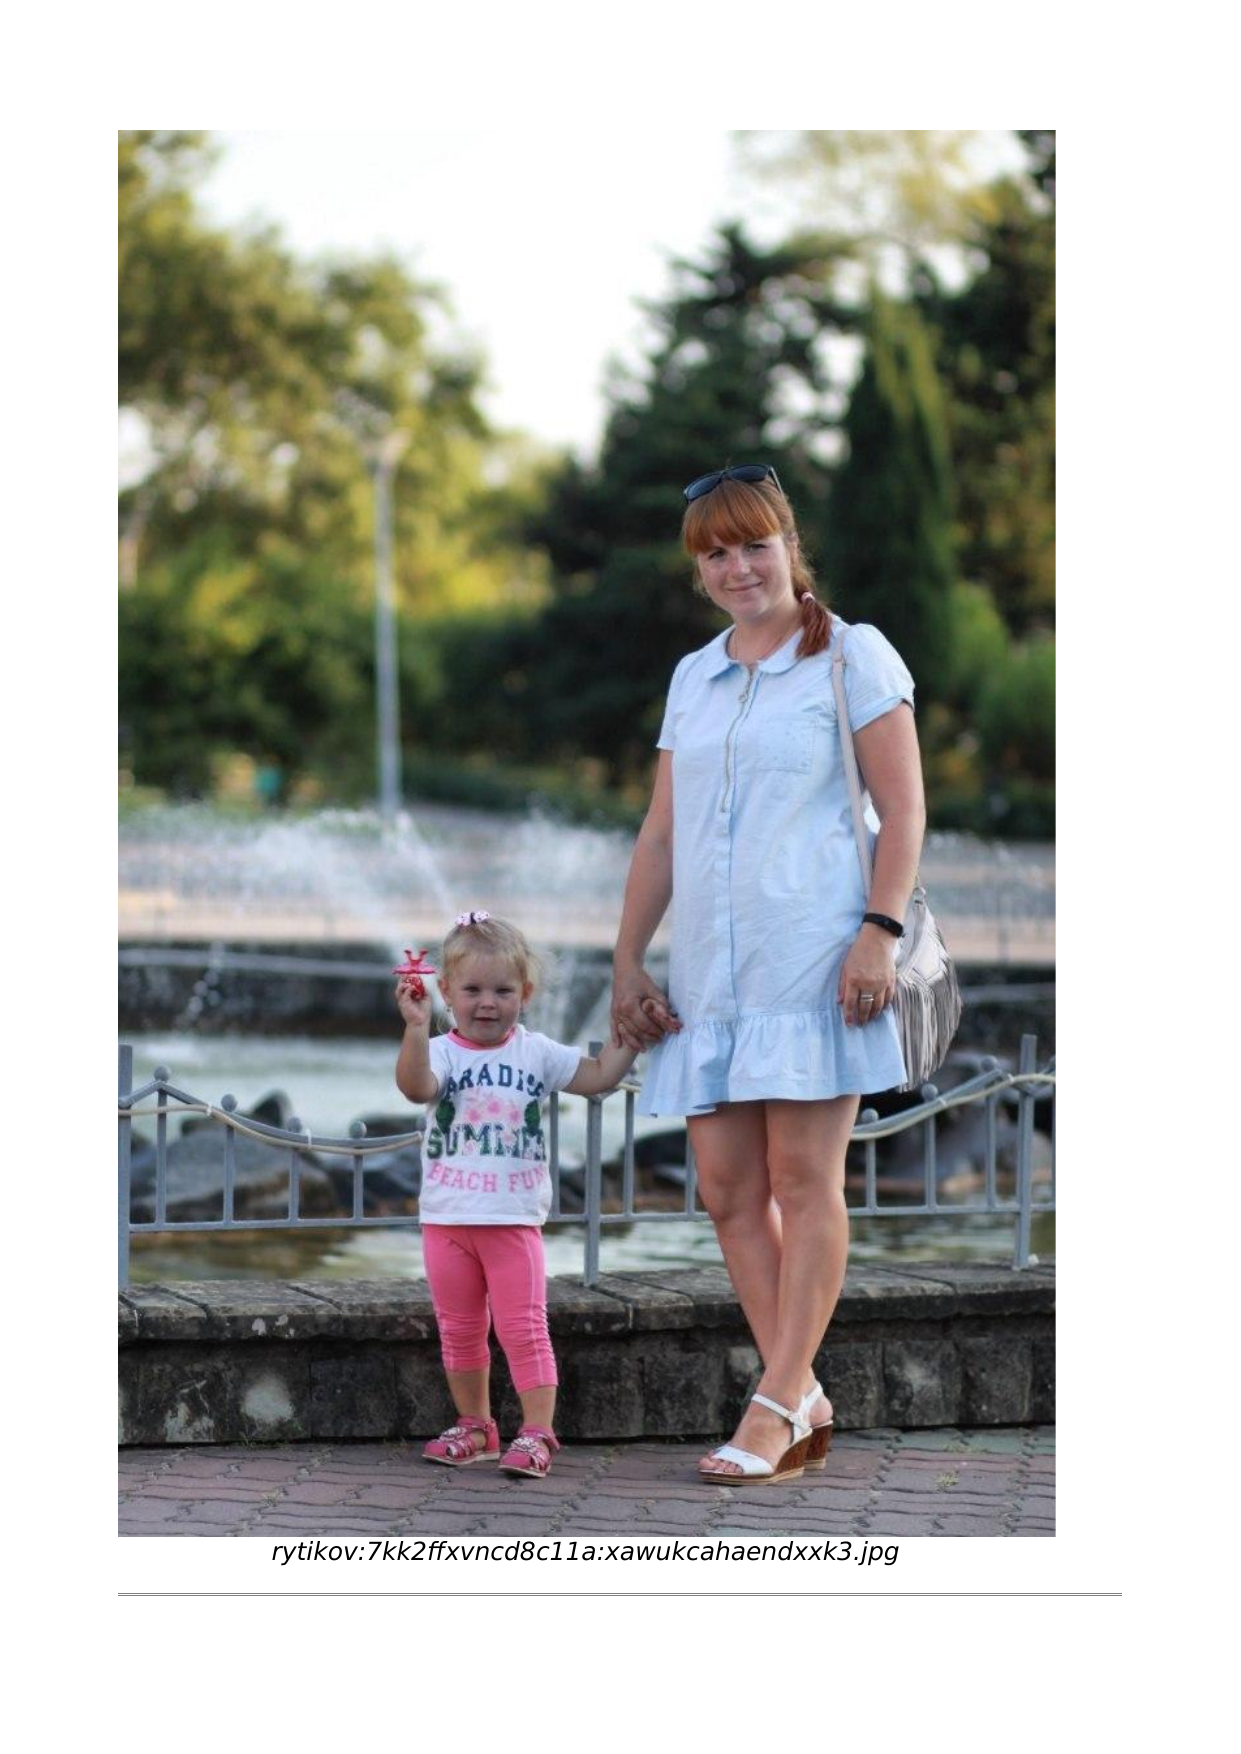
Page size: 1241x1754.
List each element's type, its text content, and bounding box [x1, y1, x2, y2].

text rytikov:7kk2ffxvncd8c11a:xawukcahaendxxk3.jpg [118, 1537, 1056, 1566]
picture [118, 130, 1056, 1537]
